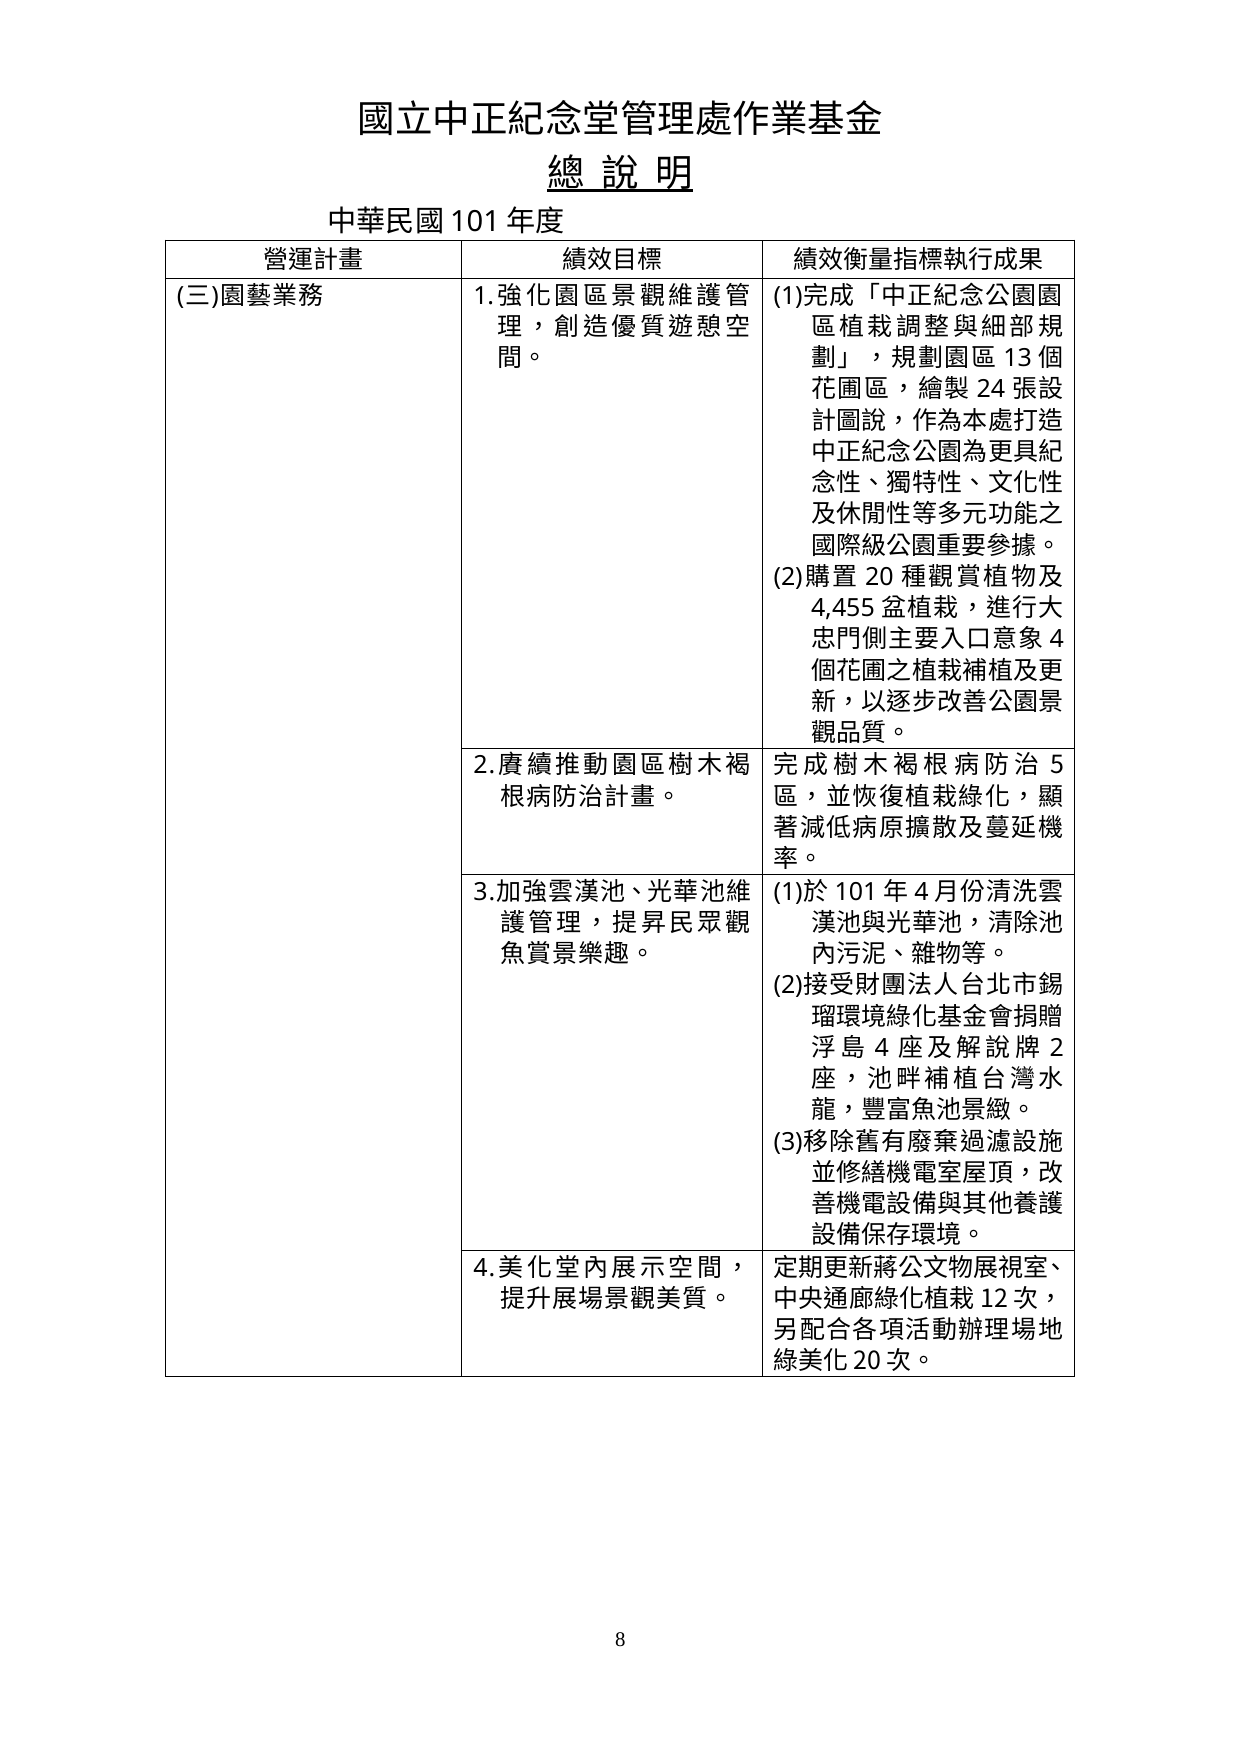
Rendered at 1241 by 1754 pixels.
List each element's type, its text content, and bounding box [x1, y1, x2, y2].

table_header 績效衡量指標執行成果 [763, 241, 1074, 278]
table_cell 3.加強雲漢池、光華池維護管理，提昇民眾觀魚賞景樂趣。 [462, 875, 762, 1250]
table_cell (1)於101年4月份清洗雲漢池與光華池，清除池內污泥、雜物等。 (2)接受財團法人台北市錫瑠環境綠化基金會捐贈浮島4座及解說牌2座，池畔補植台灣水龍，豐富魚池景緻。 (3)移除舊有廢棄過濾設施並修繕機電室屋頂，改善機電設備與其他養護設備保存環境。 [763, 875, 1074, 1250]
table_cell 定期更新蔣公文物展視室、中央通廊綠化植栽12次，另配合各項活動辦理場地綠美化20次。 [763, 1251, 1074, 1376]
table_header 營運計畫 [166, 241, 461, 278]
table_cell 1.強化園區景觀維護管理，創造優質遊憩空間。 [462, 279, 762, 748]
table_cell (1)完成「中正紀念公園園區植栽調整與細部規劃」，規劃園區13個花圃區，繪製24張設計圖說，作為本處打造中正紀念公園為更具紀念性、獨特性、文化性及休閒性等多元功能之國際級公園重要參據。 (2)購置20種觀賞植物及4,455盆植栽，進行大忠門側主要入口意象4個花圃之植栽補植及更新，以逐步改善公園景觀品質。 [763, 279, 1074, 748]
table_cell 2.賡續推動園區樹木褐根病防治計畫。 [462, 749, 762, 874]
table_cell 4.美化堂內展示空間，提升展場景觀美質。 [462, 1251, 762, 1376]
table_cell (三)園藝業務 [166, 279, 461, 1376]
table_cell 完成樹木褐根病防治5區，並恢復植栽綠化，顯著減低病原擴散及蔓延機率。 [763, 749, 1074, 874]
table_header 績效目標 [462, 241, 762, 278]
